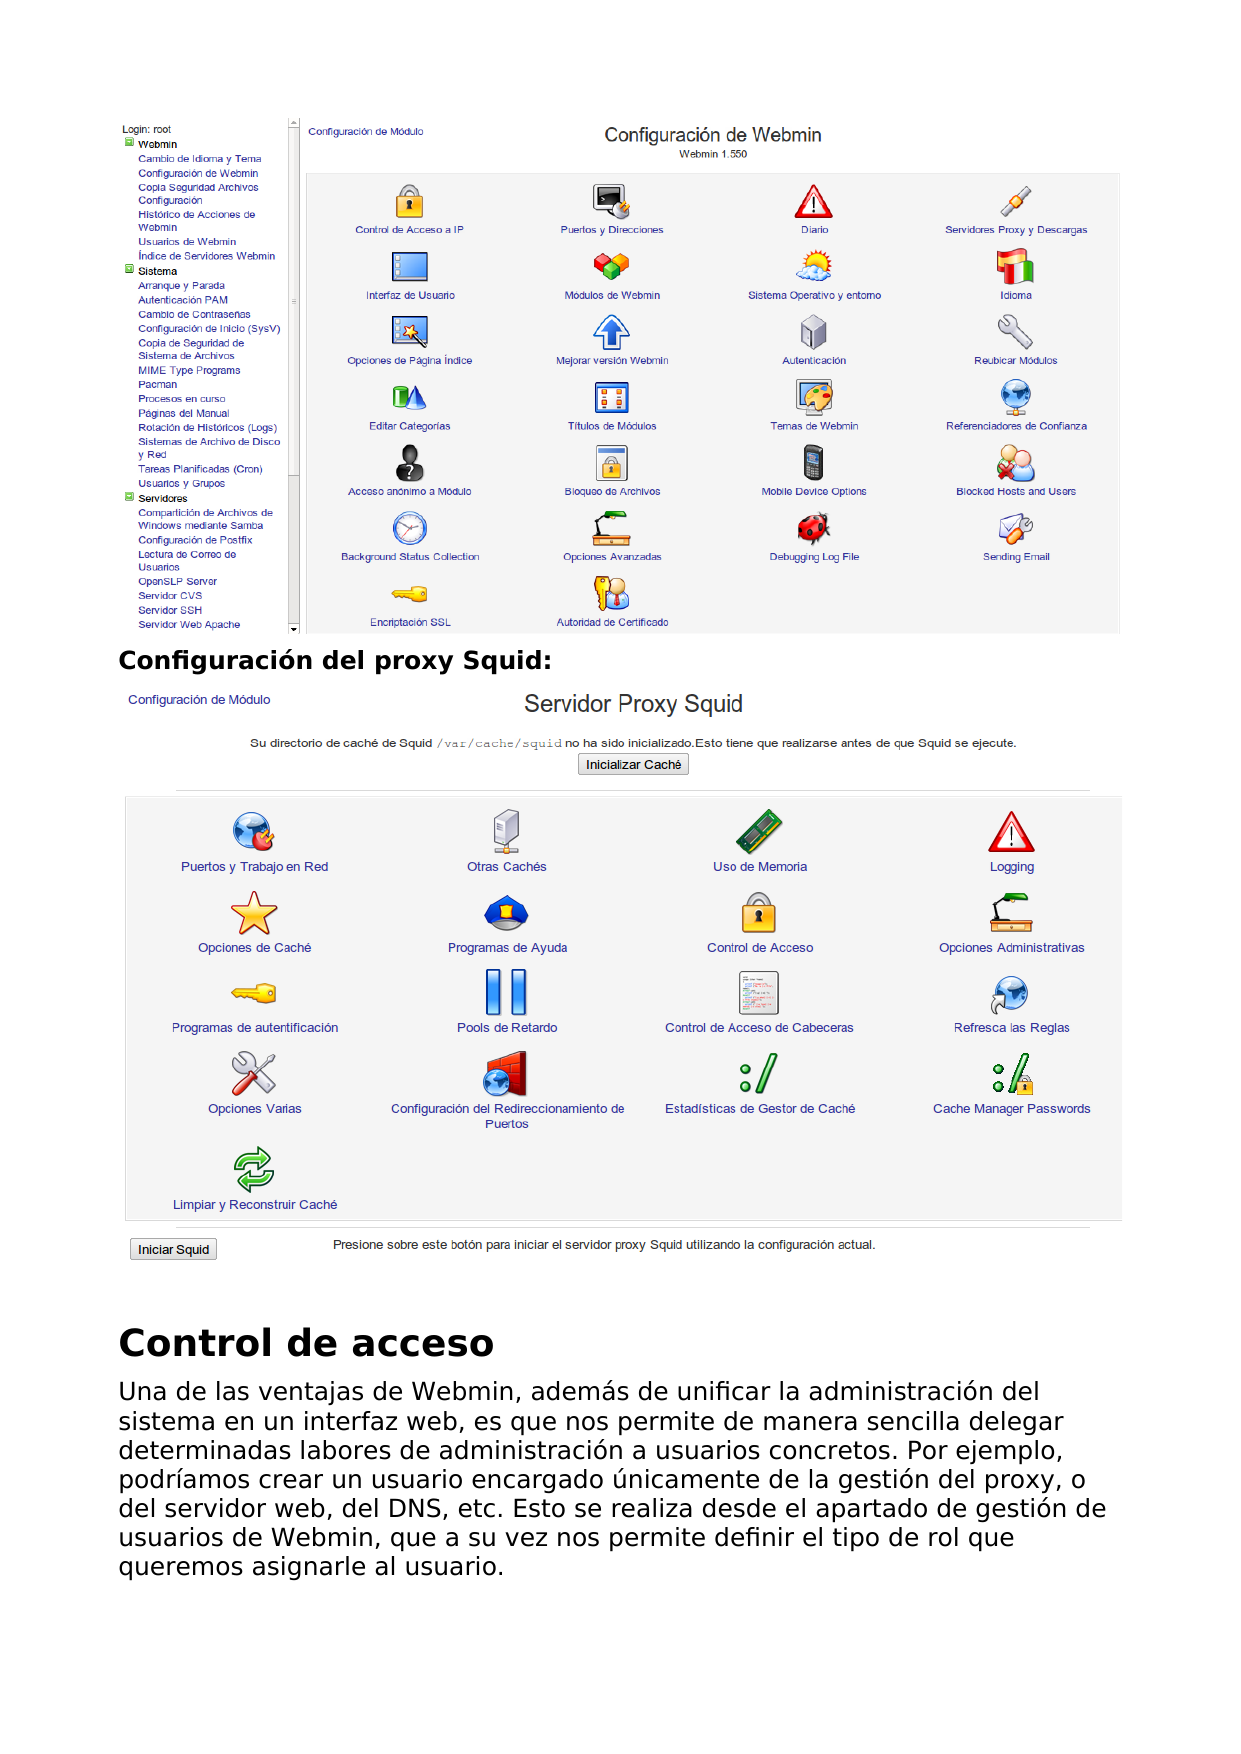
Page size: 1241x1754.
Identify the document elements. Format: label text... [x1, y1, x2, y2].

picture [118, 688, 1123, 1284]
subtitle Control de acceso [118, 1321, 1122, 1365]
picture [118, 118, 1123, 634]
text Una de las ventajas de Webmin, además de unificar la administración del sistema en un interfaz web, es que nos permite de manera sencilla delegar determinadas labores de administración a usuarios concretos. Por ejemplo, podríamos crear un usuario encargado únicamente de la gestión del proxy, o del servidor web, del DNS, etc. Esto se realiza desde el apartado de gestión de usuarios de Webmin, que a su vez nos permite definir el tipo de rol que queremos asignarle al usuario. [118, 1377, 1122, 1582]
text Configuración del proxy Squid: [118, 647, 1122, 676]
